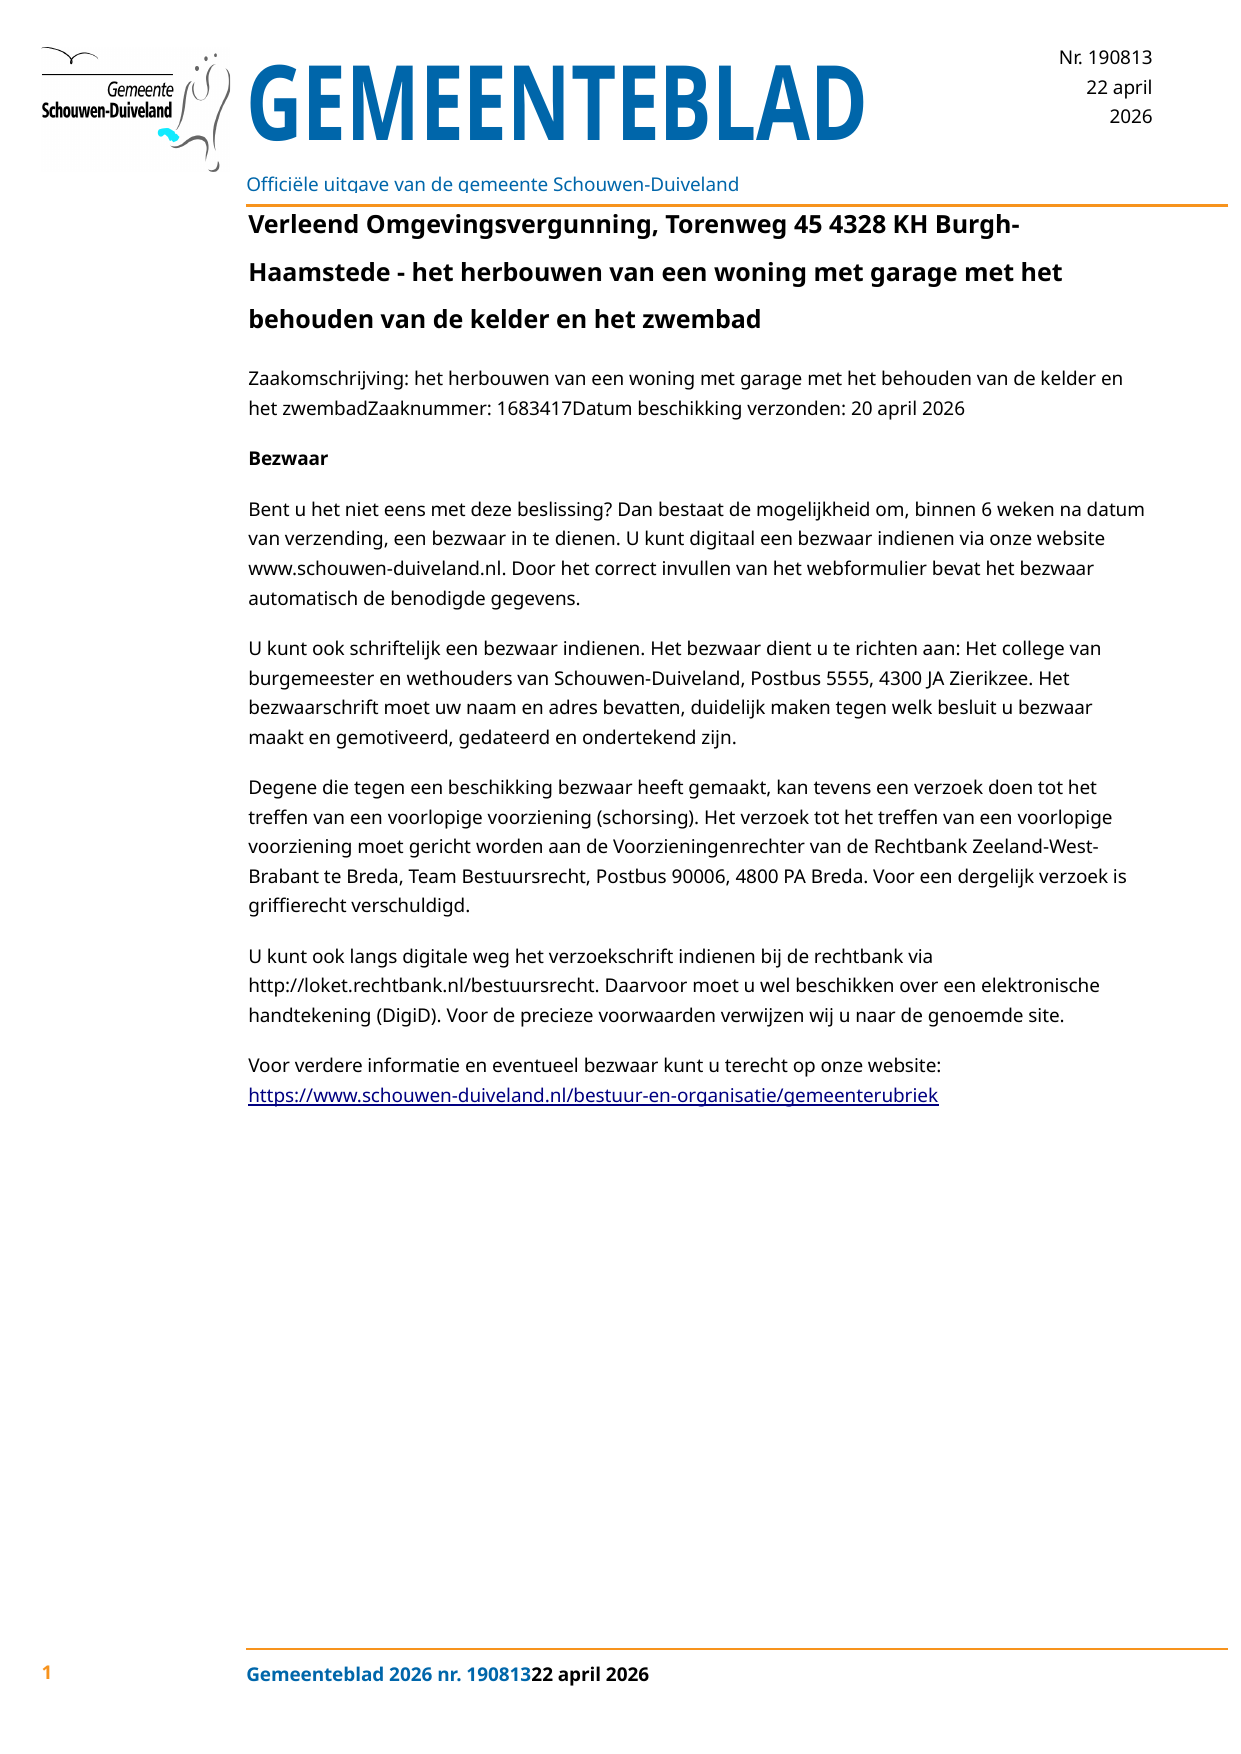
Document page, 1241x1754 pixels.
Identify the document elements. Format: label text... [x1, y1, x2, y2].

text Voor verdere informatie en eventueel bezwaar kunt u terecht op onze website: https://www.schouwen-duiveland.nl/bestuur-en-organisatie/gemeenterubriek [248, 1053, 1152, 1108]
text Degene die tegen een beschikking bezwaar heeft gemaakt, kan tevens een verzoek doen tot het treffen van een voorlopige voorziening (schorsing). Het verzoek tot het treffen van een voorlopige voorziening moet gericht worden aan de Voorzieningenrechter van de Rechtbank Zeeland-West-Brabant te Breda, Team Bestuursrecht, Postbus 90006, 4800 PA Breda. Voor een dergelijk verzoek is griffierecht verschuldigd. [248, 774, 1152, 918]
text Bezwaar [248, 446, 1152, 471]
text U kunt ook schriftelijk een bezwaar indienen. Het bezwaar dient u te richten aan: Het college van burgemeester en wethouders van Schouwen-Duiveland, Postbus 5555, 4300 JA Zierikzee. Het bezwaarschrift moet uw naam en adres bevatten, duidelijk maken tegen welk besluit u bezwaar maakt en gemotiveerd, gedateerd en ondertekend zijn. [248, 635, 1152, 749]
text Verleend Omgevingsvergunning, Torenweg 45 4328 KH Burgh-Haamstede - het herbouwen van een woning met garage met het behouden van de kelder en het zwembad [248, 207, 1152, 336]
picture [41, 47, 231, 172]
text Bent u het niet eens met deze beslissing? Dan bestaat de mogelijkheid om, binnen 6 weken na datum van verzending, een bezwaar in te dienen. U kunt digitaal een bezwaar indienen via onze website www.schouwen-duiveland.nl. Door het correct invullen van het webformulier bevat het bezwaar automatisch de benodigde gegevens. [248, 496, 1152, 610]
text U kunt ook langs digitale weg het verzoekschrift indienen bij de rechtbank via http://loket.rechtbank.nl/bestuursrecht. Daarvoor moet u wel beschikken over een elektronische handtekening (DigiD). Voor de precieze voorwaarden verwijzen wij u naar de genoemde site. [248, 943, 1152, 1028]
text Zaakomschrijving: het herbouwen van een woning met garage met het behouden van de kelder en het zwembadZaaknummer: 1683417Datum beschikking verzonden: 20 april 2026 [248, 366, 1152, 421]
